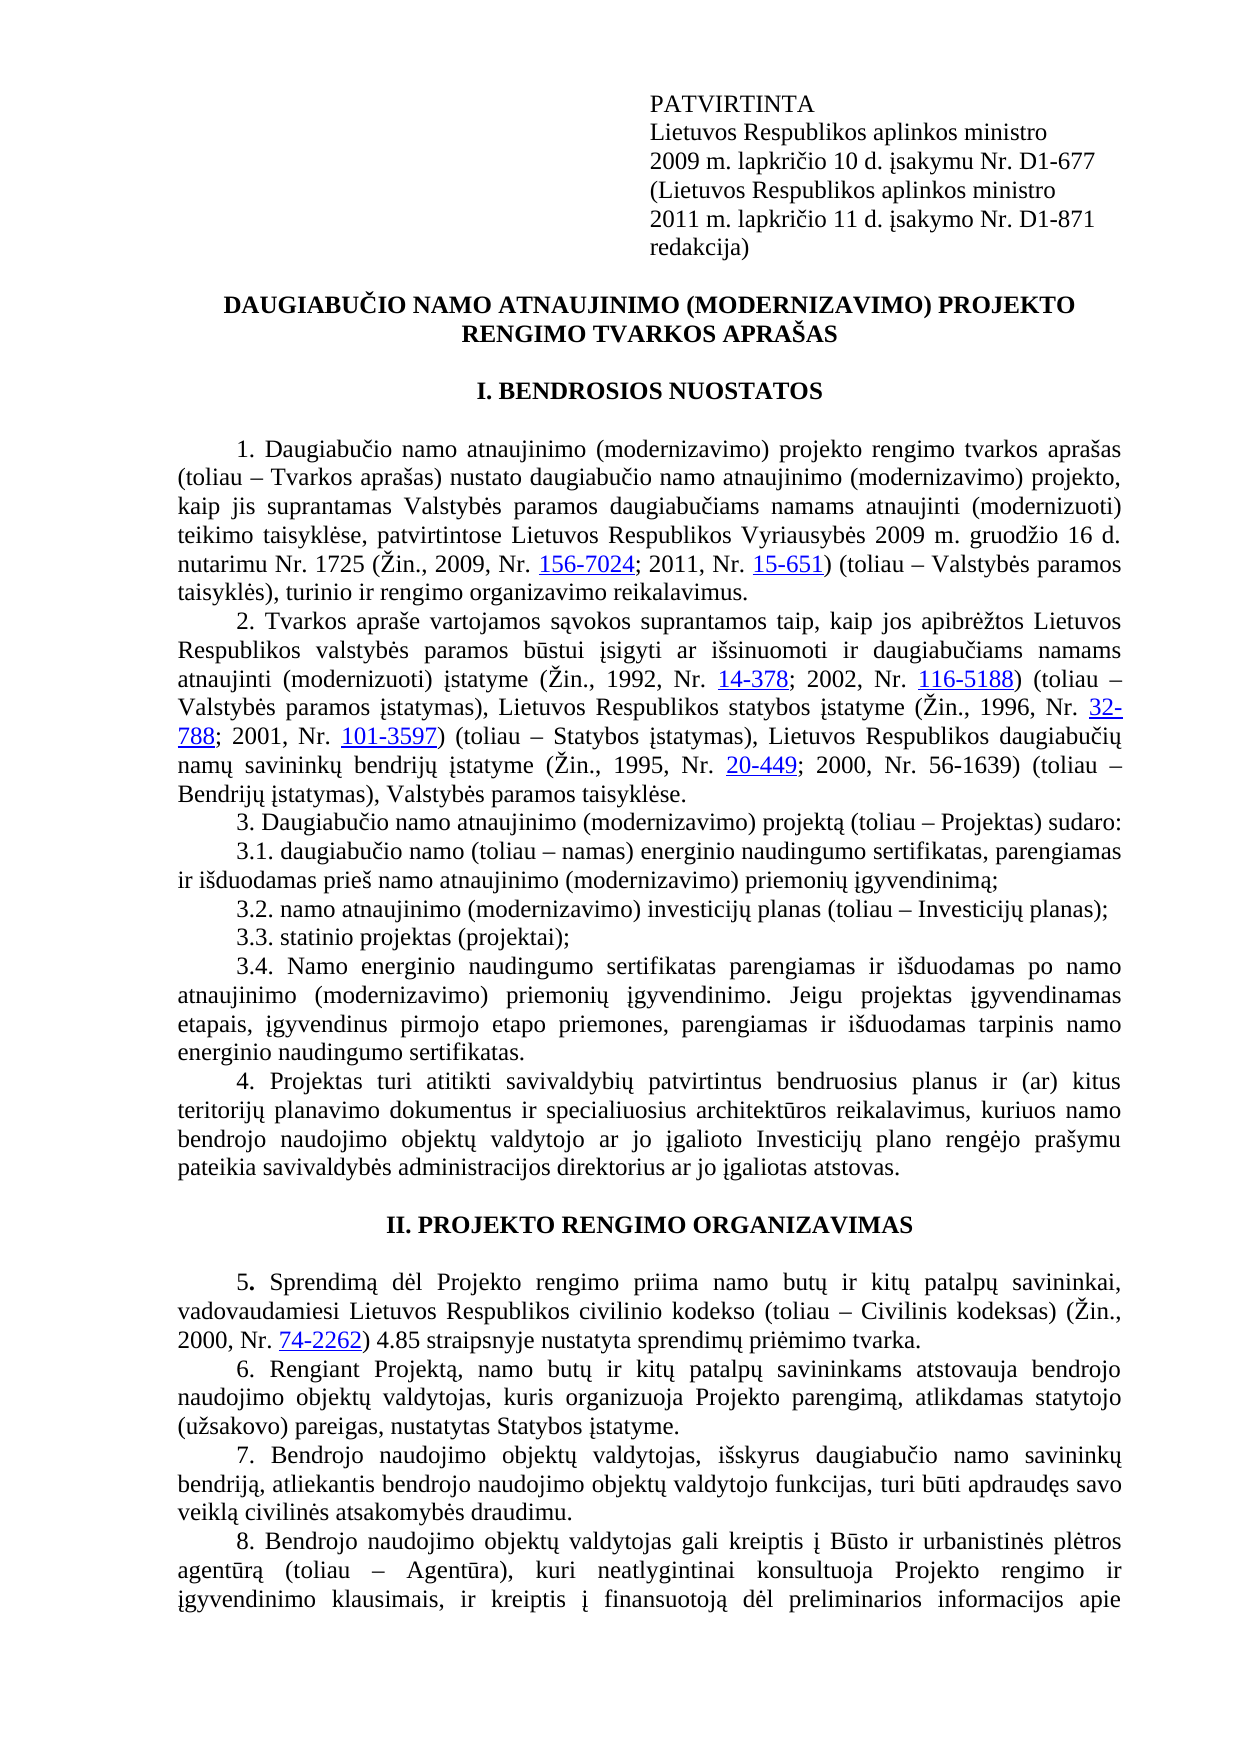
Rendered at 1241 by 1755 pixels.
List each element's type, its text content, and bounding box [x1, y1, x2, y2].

text 8. Bendrojo naudojimo objektų valdytojas gali kreiptis į Būsto ir urbanistinės plėtros agentūrą (toliau – Agentūra), kuri neatlygintinai konsultuoja Projekto rengimo ir įgyvendinimo klausimais, ir kreiptis į finansuotoją dėl preliminarios informacijos apie [177, 1526, 1122, 1612]
text 3.1. daugiabučio namo (toliau – namas) energinio naudingumo sertifikatas, parengiamas ir išduodamas prieš namo atnaujinimo (modernizavimo) priemonių įgyvendinimą; [177, 836, 1122, 894]
text II. PROJEKTO RENGIMO ORGANIZAVIMAS [177, 1210, 1122, 1239]
text DAUGIABUČIO NAMO ATNAUJINIMO (MODERNIZAVIMO) projekto RENGIMO TVARKOS APRAŠAS [177, 290, 1122, 347]
text I. BENDROSIOS NUOSTATOS [177, 376, 1122, 405]
text 2009 m. lapkričio 10 d. įsakymu Nr. D1-677 [649, 146, 1122, 175]
text 3.2. namo atnaujinimo (modernizavimo) investicijų planas (toliau – Investicijų planas); [177, 894, 1122, 922]
text (Lietuvos Respublikos aplinkos ministro [649, 175, 1122, 204]
text 5. Sprendimą dėl Projekto rengimo priima namo butų ir kitų patalpų savininkai, vadovaudamiesi Lietuvos Respublikos civilinio kodekso (toliau – Civilinis kodeksas) (Žin., 2000, Nr. 74-2262) 4.85 straipsnyje nustatyta sprendimų priėmimo tvarka. [177, 1267, 1122, 1354]
text 3.3. statinio projektas (projektai); [177, 922, 1122, 951]
text 6. Rengiant Projektą, namo butų ir kitų patalpų savininkams atstovauja bendrojo naudojimo objektų valdytojas, kuris organizuoja Projekto parengimą, atlikdamas statytojo (užsakovo) pareigas, nustatytas Statybos įstatyme. [177, 1354, 1122, 1440]
text PATVIRTINTA [649, 89, 1122, 117]
text Lietuvos Respublikos aplinkos ministro [649, 117, 1122, 146]
text 4. Projektas turi atitikti savivaldybių patvirtintus bendruosius planus ir (ar) kitus teritorijų planavimo dokumentus ir specialiuosius architektūros reikalavimus, kuriuos namo bendrojo naudojimo objektų valdytojo ar jo įgalioto Investicijų plano rengėjo prašymu pateikia savivaldybės administracijos direktorius ar jo įgaliotas atstovas. [177, 1066, 1122, 1181]
text 2011 m. lapkričio 11 d. įsakymo Nr. D1-871 redakcija) [649, 204, 1122, 261]
text 7. Bendrojo naudojimo objektų valdytojas, išskyrus daugiabučio namo savininkų bendriją, atliekantis bendrojo naudojimo objektų valdytojo funkcijas, turi būti apdraudęs savo veiklą civilinės atsakomybės draudimu. [177, 1440, 1122, 1526]
text 2. Tvarkos apraše vartojamos sąvokos suprantamos taip, kaip jos apibrėžtos Lietuvos Respublikos valstybės paramos būstui įsigyti ar išsinuomoti ir daugiabučiams namams atnaujinti (modernizuoti) įstatyme (Žin., 1992, Nr. 14-378; 2002, Nr. 116-5188) (toliau – Valstybės paramos įstatymas), Lietuvos Respublikos statybos įstatyme (Žin., 1996, Nr. 32-788; 2001, Nr. 101-3597) (toliau – Statybos įstatymas), Lietuvos Respublikos daugiabučių namų savininkų bendrijų įstatyme (Žin., 1995, Nr. 20-449; 2000, Nr. 56-1639) (toliau – Bendrijų įstatymas), Valstybės paramos taisyklėse. [177, 606, 1122, 807]
text 1. Daugiabučio namo atnaujinimo (modernizavimo) projekto rengimo tvarkos aprašas (toliau – Tvarkos aprašas) nustato daugiabučio namo atnaujinimo (modernizavimo) projekto, kaip jis suprantamas Valstybės paramos daugiabučiams namams atnaujinti (modernizuoti) teikimo taisyklėse, patvirtintose Lietuvos Respublikos Vyriausybės 2009 m. gruodžio 16 d. nutarimu Nr. 1725 (Žin., 2009, Nr. 156-7024; 2011, Nr. 15-651) (toliau – Valstybės paramos taisyklės), turinio ir rengimo organizavimo reikalavimus. [177, 434, 1122, 606]
text 3. Daugiabučio namo atnaujinimo (modernizavimo) projektą (toliau – Projektas) sudaro: [177, 807, 1122, 836]
text 3.4. Namo energinio naudingumo sertifikatas parengiamas ir išduodamas po namo atnaujinimo (modernizavimo) priemonių įgyvendinimo. Jeigu projektas įgyvendinamas etapais, įgyvendinus pirmojo etapo priemones, parengiamas ir išduodamas tarpinis namo energinio naudingumo sertifikatas. [177, 951, 1122, 1066]
